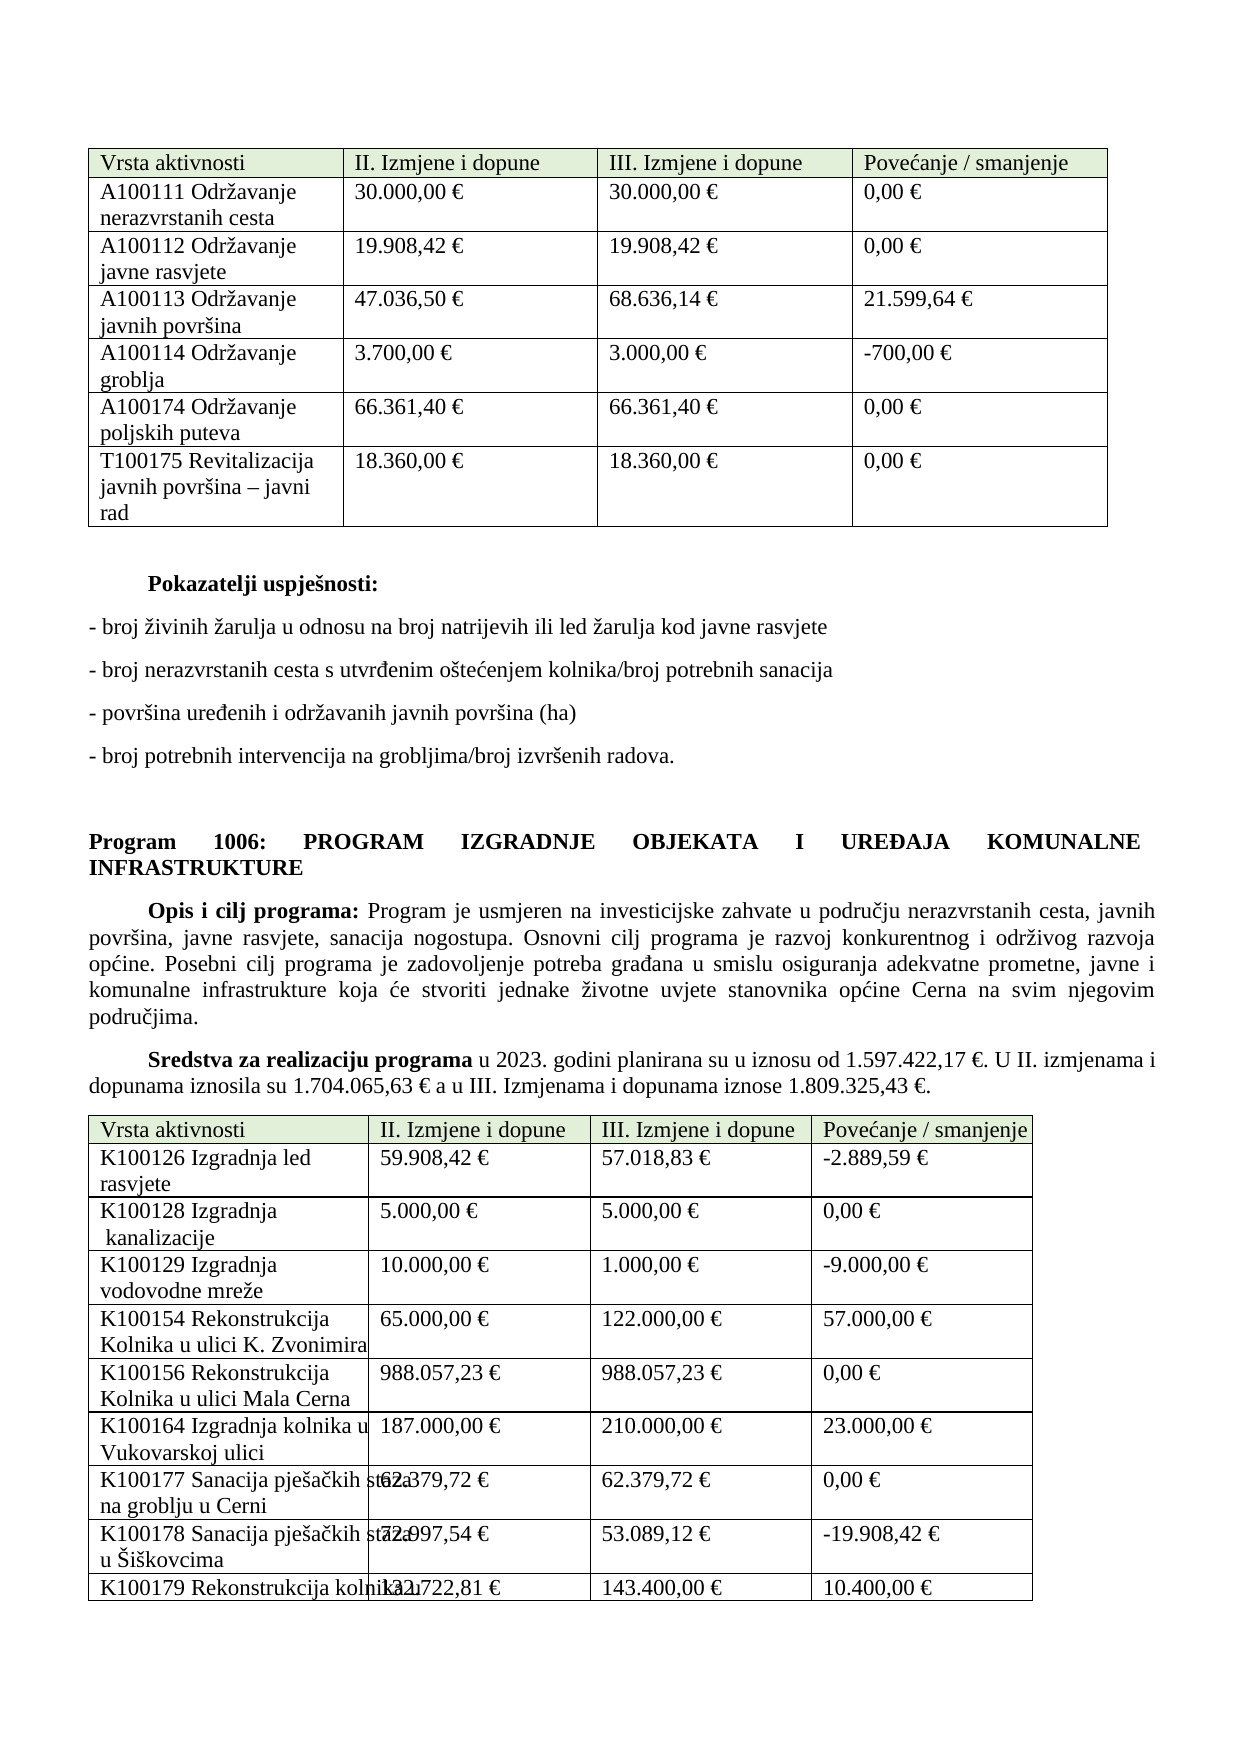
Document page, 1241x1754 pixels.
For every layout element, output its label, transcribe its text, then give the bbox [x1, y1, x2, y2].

table_cell 0,00 € [812, 1359, 1032, 1411]
table_cell K100178 Sanacija pješačkih staza u Šiškovcima [89, 1520, 368, 1573]
table_cell 53.089,12 € [591, 1520, 811, 1573]
table_header Povećanje / smanjenje [853, 149, 1107, 177]
table_cell A100114 Održavanje groblja [89, 339, 343, 392]
text - površina uređenih i održavanih javnih površina (ha) [88, 699, 1142, 725]
table_cell K100177 Sanacija pješačkih staza na groblju u Cerni [89, 1466, 368, 1519]
table_cell 18.360,00 € [598, 447, 852, 526]
table_header Vrsta aktivnosti [89, 1116, 368, 1143]
table_cell K100129 Izgradnja vodovodne mreže [89, 1251, 368, 1304]
table_cell 21.599,64 € [853, 286, 1107, 338]
table_cell K100154 Rekonstrukcija Kolnika u ulici K. Zvonimira [89, 1305, 368, 1358]
table_cell 57.000,00 € [812, 1305, 1032, 1358]
table_cell 62.379,72 € [591, 1466, 811, 1519]
table_cell 210.000,00 € [591, 1413, 811, 1465]
table_cell A100111 Održavanje nerazvrstanih cesta [89, 178, 343, 231]
table_cell A100112 Održavanje javne rasvjete [89, 232, 343, 284]
table_cell 122.000,00 € [591, 1305, 811, 1358]
table_cell 62.379,72 € [369, 1466, 590, 1519]
text Opis i cilj programa: Program je usmjeren na investicijske zahvate u području nerazvrstanih cesta, javnih površina, javne rasvjete, sanacija nogostupa. Osnovni cilj programa je razvoj konkurentnog i održivog razvoja općine. Posebni cilj programa je zadovoljenje potreba građana u smislu osiguranja adekvatne prometne, javne i komunalne infrastrukture koja će stvoriti jednake životne uvjete stanovnika općine Cerna na svim njegovim područjima. [88, 897, 1157, 1029]
table_cell 59.908,42 € [369, 1144, 590, 1196]
table_cell -9.000,00 € [812, 1251, 1032, 1304]
table_header II. Izmjene i dopune [369, 1116, 590, 1143]
table_cell 47.036,50 € [344, 286, 597, 338]
table_cell 3.700,00 € [344, 339, 597, 392]
table_cell 0,00 € [853, 178, 1107, 231]
table_header II. Izmjene i dopune [344, 149, 597, 177]
table_cell -19.908,42 € [812, 1520, 1032, 1573]
table_cell 72.997,54 € [369, 1520, 590, 1573]
table_cell -700,00 € [853, 339, 1107, 392]
table_cell 0,00 € [853, 393, 1107, 446]
table_cell 23.000,00 € [812, 1413, 1032, 1465]
text Sredstva za realizaciju programa u 2023. godini planirana su u iznosu od 1.597.422,17 €. U II. izmjenama i dopunama iznosila su 1.704.065,63 € a u III. Izmjenama i dopunama iznose 1.809.325,43 €. [88, 1046, 1157, 1098]
table_cell 0,00 € [853, 447, 1107, 526]
table_cell 65.000,00 € [369, 1305, 590, 1358]
table_cell K100128 Izgradnja kanalizacije [89, 1198, 368, 1250]
table_cell 5.000,00 € [591, 1198, 811, 1250]
table_cell 1.000,00 € [591, 1251, 811, 1304]
text - broj nerazvrstanih cesta s utvrđenim oštećenjem kolnika/broj potrebnih sanacija [88, 656, 1142, 682]
table_cell K100164 Izgradnja kolnika u Vukovarskoj ulici [89, 1413, 368, 1465]
table_cell 143.400,00 € [591, 1574, 811, 1600]
table_cell 19.908,42 € [598, 232, 852, 284]
table_cell 132.722,81 € [369, 1574, 590, 1600]
text Program 1006: PROGRAM IZGRADNJE OBJEKATA I UREĐAJA KOMUNALNE INFRASTRUKTURE [88, 828, 1142, 881]
text - broj potrebnih intervencija na grobljima/broj izvršenih radova. [88, 742, 1142, 768]
table_cell 988.057,23 € [369, 1359, 590, 1411]
table_header III. Izmjene i dopune [598, 149, 852, 177]
table_cell T100175 Revitalizacija javnih površina – javni rad [89, 447, 343, 526]
table_cell 18.360,00 € [344, 447, 597, 526]
table_cell 0,00 € [853, 232, 1107, 284]
table_cell K100156 Rekonstrukcija Kolnika u ulici Mala Cerna [89, 1359, 368, 1411]
table_cell 10.400,00 € [812, 1574, 1032, 1600]
table_header III. Izmjene i dopune [591, 1116, 811, 1143]
table_cell 0,00 € [812, 1198, 1032, 1250]
table_cell K100126 Izgradnja led rasvjete [89, 1144, 368, 1196]
table_cell A100174 Održavanje poljskih puteva [89, 393, 343, 446]
table_cell 5.000,00 € [369, 1198, 590, 1250]
table_cell 10.000,00 € [369, 1251, 590, 1304]
table_cell 0,00 € [812, 1466, 1032, 1519]
table_cell 988.057,23 € [591, 1359, 811, 1411]
table_cell A100113 Održavanje javnih površina [89, 286, 343, 338]
table_header Vrsta aktivnosti [89, 149, 343, 177]
text Pokazatelji uspješnosti: [88, 570, 1142, 596]
table_cell 57.018,83 € [591, 1144, 811, 1196]
table_cell -2.889,59 € [812, 1144, 1032, 1196]
table_cell 30.000,00 € [598, 178, 852, 231]
table_cell 30.000,00 € [344, 178, 597, 231]
table_cell 68.636,14 € [598, 286, 852, 338]
text - broj živinih žarulja u odnosu na broj natrijevih ili led žarulja kod javne rasvjete [88, 613, 1142, 639]
table_header Povećanje / smanjenje [812, 1116, 1032, 1143]
table_cell 3.000,00 € [598, 339, 852, 392]
table_cell 66.361,40 € [344, 393, 597, 446]
table_cell 187.000,00 € [369, 1413, 590, 1465]
table_cell 66.361,40 € [598, 393, 852, 446]
table_cell K100179 Rekonstrukcija kolnika u ulici M. Tišljara u Cerni [89, 1574, 368, 1600]
table_cell 19.908,42 € [344, 232, 597, 284]
